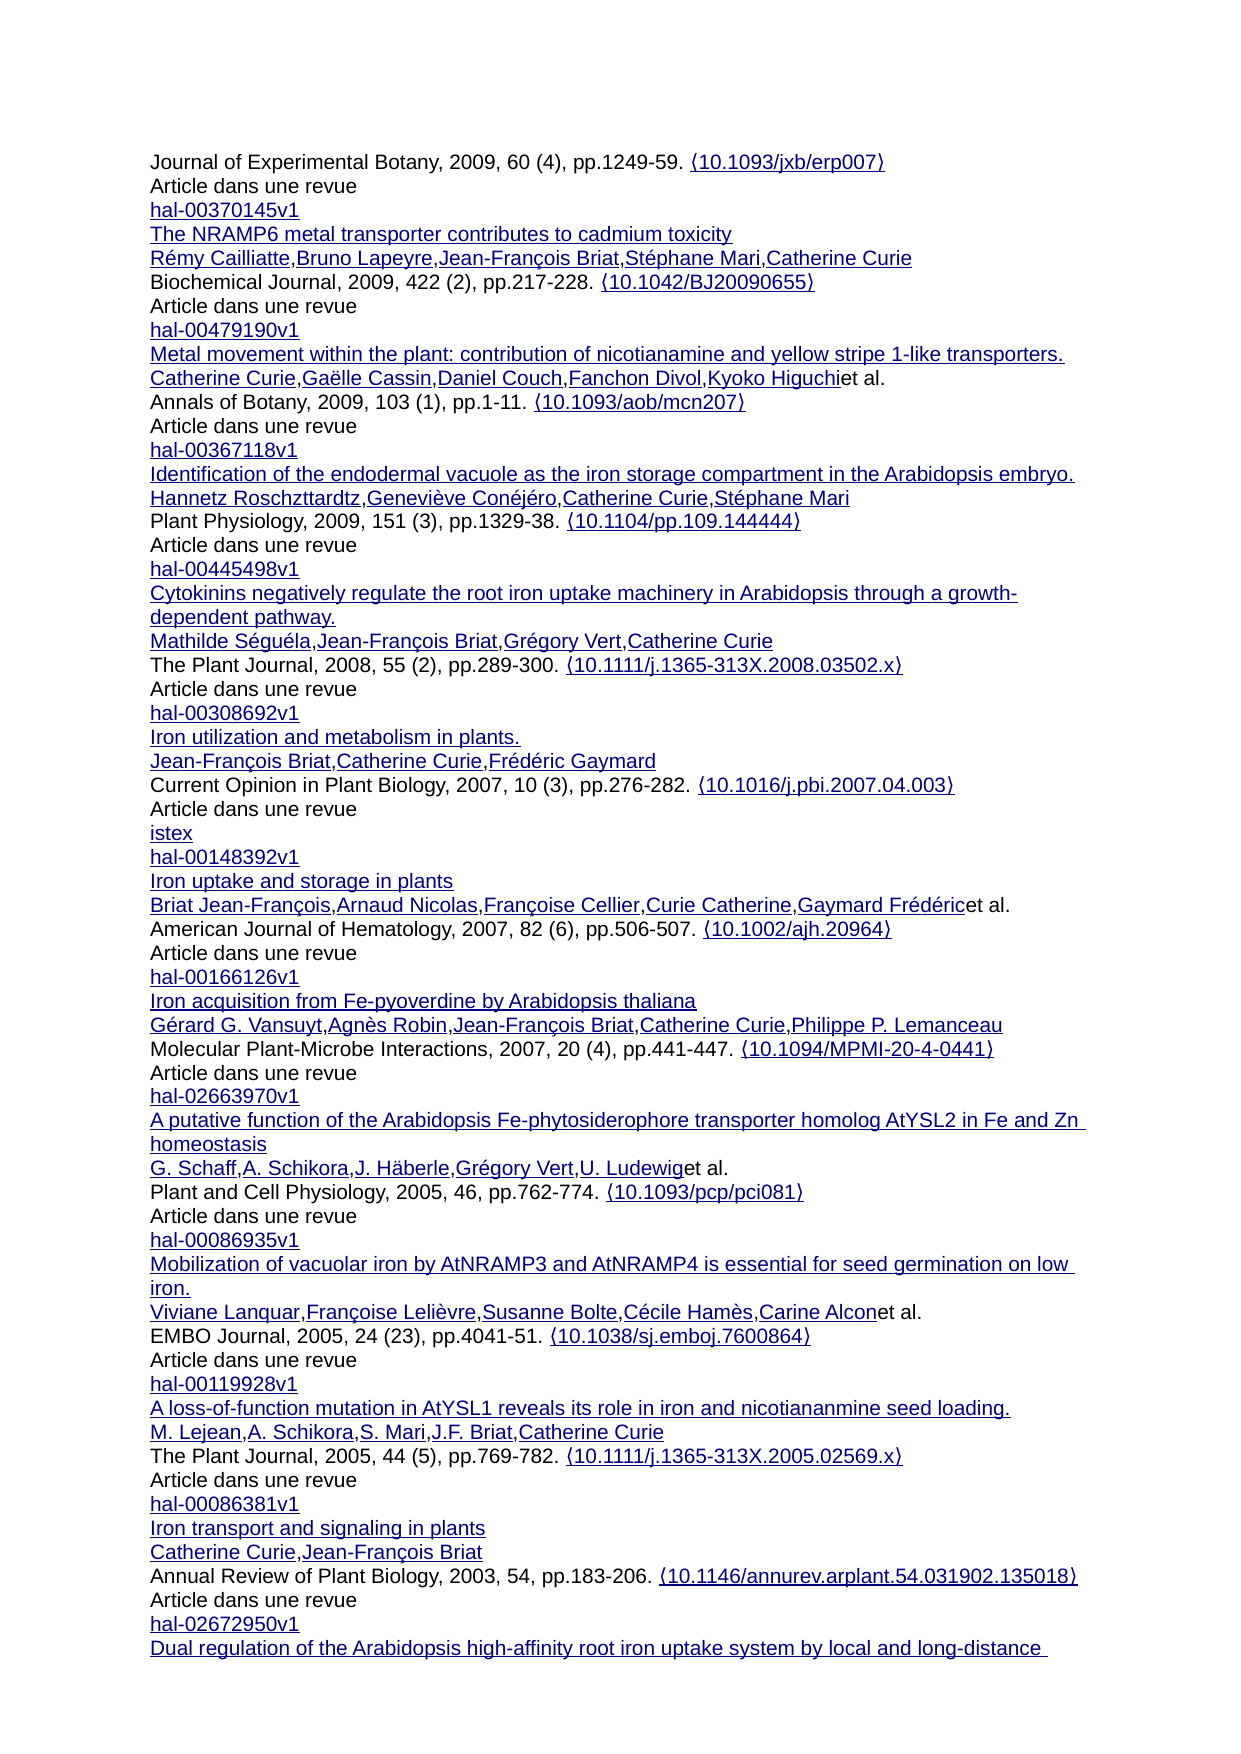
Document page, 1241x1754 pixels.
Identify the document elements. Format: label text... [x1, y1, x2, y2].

table_cell Iron transport and signaling in plants Catherine Curie,Jean-François Briat Annual Review of Plant Biology, 2003, 54, pp.183-206. ⟨10.1146/annurev.arplant.54.031902.135018⟩ Article dans une revue hal-02672950v1 [150, 1516, 1090, 1635]
table_cell A putative function of the Arabidopsis Fe-phytosiderophore transporter homolog AtYSL2 in Fe and Zn homeostasis G. Schaff,A. Schikora,J. Häberle,Grégory Vert,U. Ludewiget al. Plant and Cell Physiology, 2005, 46, pp.762-774. ⟨10.1093/pcp/pci081⟩ Article dans une revue hal-00086935v1 [150, 1108, 1090, 1252]
table_cell Metal movement within the plant: contribution of nicotianamine and yellow stripe 1-like transporters. Catherine Curie,Gaëlle Cassin,Daniel Couch,Fanchon Divol,Kyoko Higuchiet al. Annals of Botany, 2009, 103 (1), pp.1-11. ⟨10.1093/aob/mcn207⟩ Article dans une revue hal-00367118v1 [150, 342, 1090, 461]
table_cell Journal of Experimental Botany, 2009, 60 (4), pp.1249-59. ⟨10.1093/jxb/erp007⟩ Article dans une revue hal-00370145v1 [150, 150, 1090, 222]
table_cell Dual regulation of the Arabidopsis high-affinity root iron uptake system by local and long-distance [150, 1635, 1090, 1659]
table_cell Iron uptake and storage in plants Briat Jean-François,Arnaud Nicolas,Françoise Cellier,Curie Catherine,Gaymard Frédéricet al. American Journal of Hematology, 2007, 82 (6), pp.506-507. ⟨10.1002/ajh.20964⟩ Article dans une revue hal-00166126v1 [150, 869, 1090, 988]
table_cell Mobilization of vacuolar iron by AtNRAMP3 and AtNRAMP4 is essential for seed germination on low iron. Viviane Lanquar,Françoise Lelièvre,Susanne Bolte,Cécile Hamès,Carine Alconet al. EMBO Journal, 2005, 24 (23), pp.4041-51. ⟨10.1038/sj.emboj.7600864⟩ Article dans une revue hal-00119928v1 [150, 1252, 1090, 1396]
table_cell The NRAMP6 metal transporter contributes to cadmium toxicity Rémy Cailliatte,Bruno Lapeyre,Jean-François Briat,Stéphane Mari,Catherine Curie Biochemical Journal, 2009, 422 (2), pp.217-228. ⟨10.1042/BJ20090655⟩ Article dans une revue hal-00479190v1 [150, 222, 1090, 342]
table_cell Iron acquisition from Fe-pyoverdine by Arabidopsis thaliana Gérard G. Vansuyt,Agnès Robin,Jean-François Briat,Catherine Curie,Philippe P. Lemanceau Molecular Plant-Microbe Interactions, 2007, 20 (4), pp.441-447. ⟨10.1094/MPMI-20-4-0441⟩ Article dans une revue hal-02663970v1 [150, 989, 1090, 1108]
table_cell Iron utilization and metabolism in plants. Jean-François Briat,Catherine Curie,Frédéric Gaymard Current Opinion in Plant Biology, 2007, 10 (3), pp.276-282. ⟨10.1016/j.pbi.2007.04.003⟩ Article dans une revue istex hal-00148392v1 [150, 725, 1090, 869]
table_cell A loss-of-function mutation in AtYSL1 reveals its role in iron and nicotiananmine seed loading. M. Lejean,A. Schikora,S. Mari,J.F. Briat,Catherine Curie The Plant Journal, 2005, 44 (5), pp.769-782. ⟨10.1111/j.1365-313X.2005.02569.x⟩ Article dans une revue hal-00086381v1 [150, 1396, 1090, 1516]
table_cell Identification of the endodermal vacuole as the iron storage compartment in the Arabidopsis embryo. Hannetz Roschzttardtz,Geneviève Conéjéro,Catherine Curie,Stéphane Mari Plant Physiology, 2009, 151 (3), pp.1329-38. ⟨10.1104/pp.109.144444⟩ Article dans une revue hal-00445498v1 [150, 461, 1090, 581]
table_cell Cytokinins negatively regulate the root iron uptake machinery in Arabidopsis through a growth-dependent pathway. Mathilde Séguéla,Jean-François Briat,Grégory Vert,Catherine Curie The Plant Journal, 2008, 55 (2), pp.289-300. ⟨10.1111/j.1365-313X.2008.03502.x⟩ Article dans une revue hal-00308692v1 [150, 581, 1090, 725]
